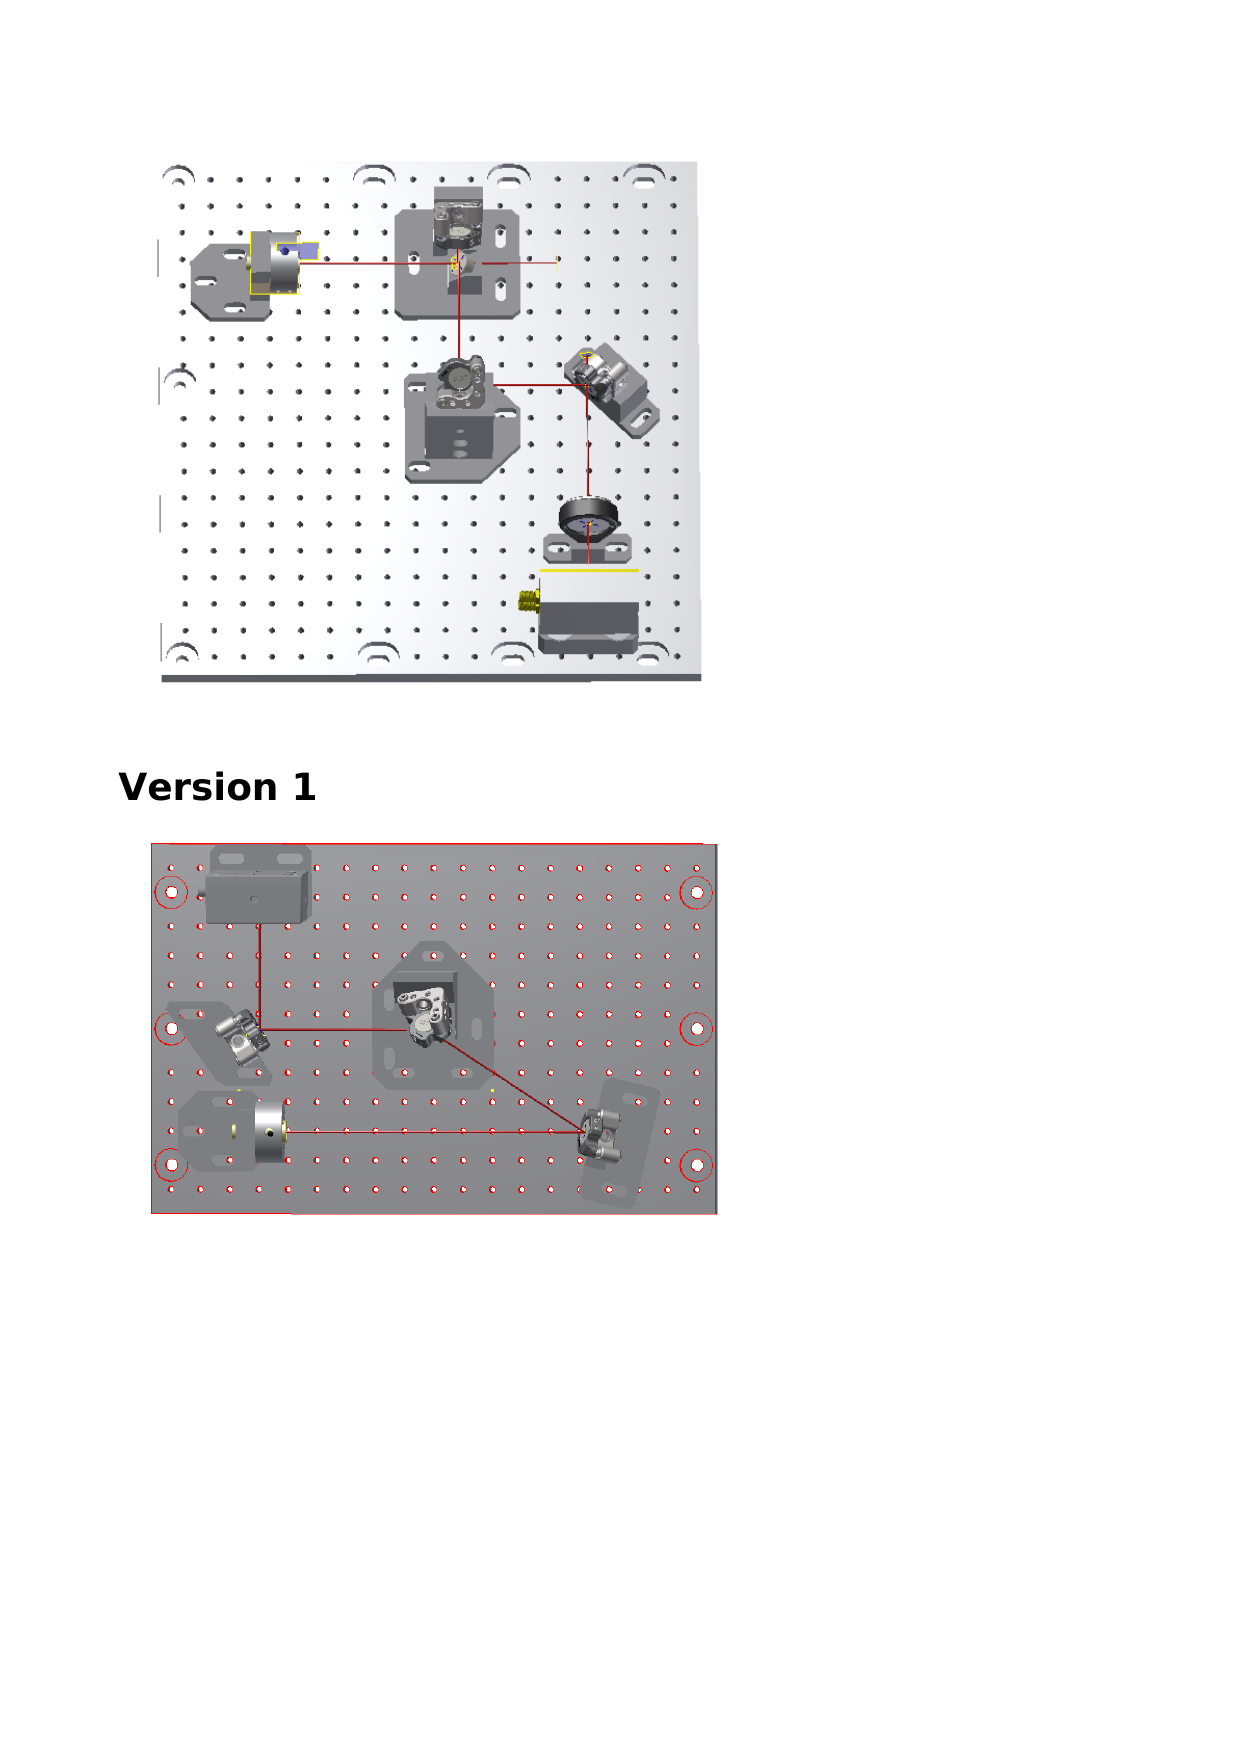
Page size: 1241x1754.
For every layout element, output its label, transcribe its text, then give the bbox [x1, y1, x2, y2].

picture [118, 821, 744, 1250]
picture [118, 118, 744, 728]
subtitle Version 1 [118, 765, 1122, 809]
